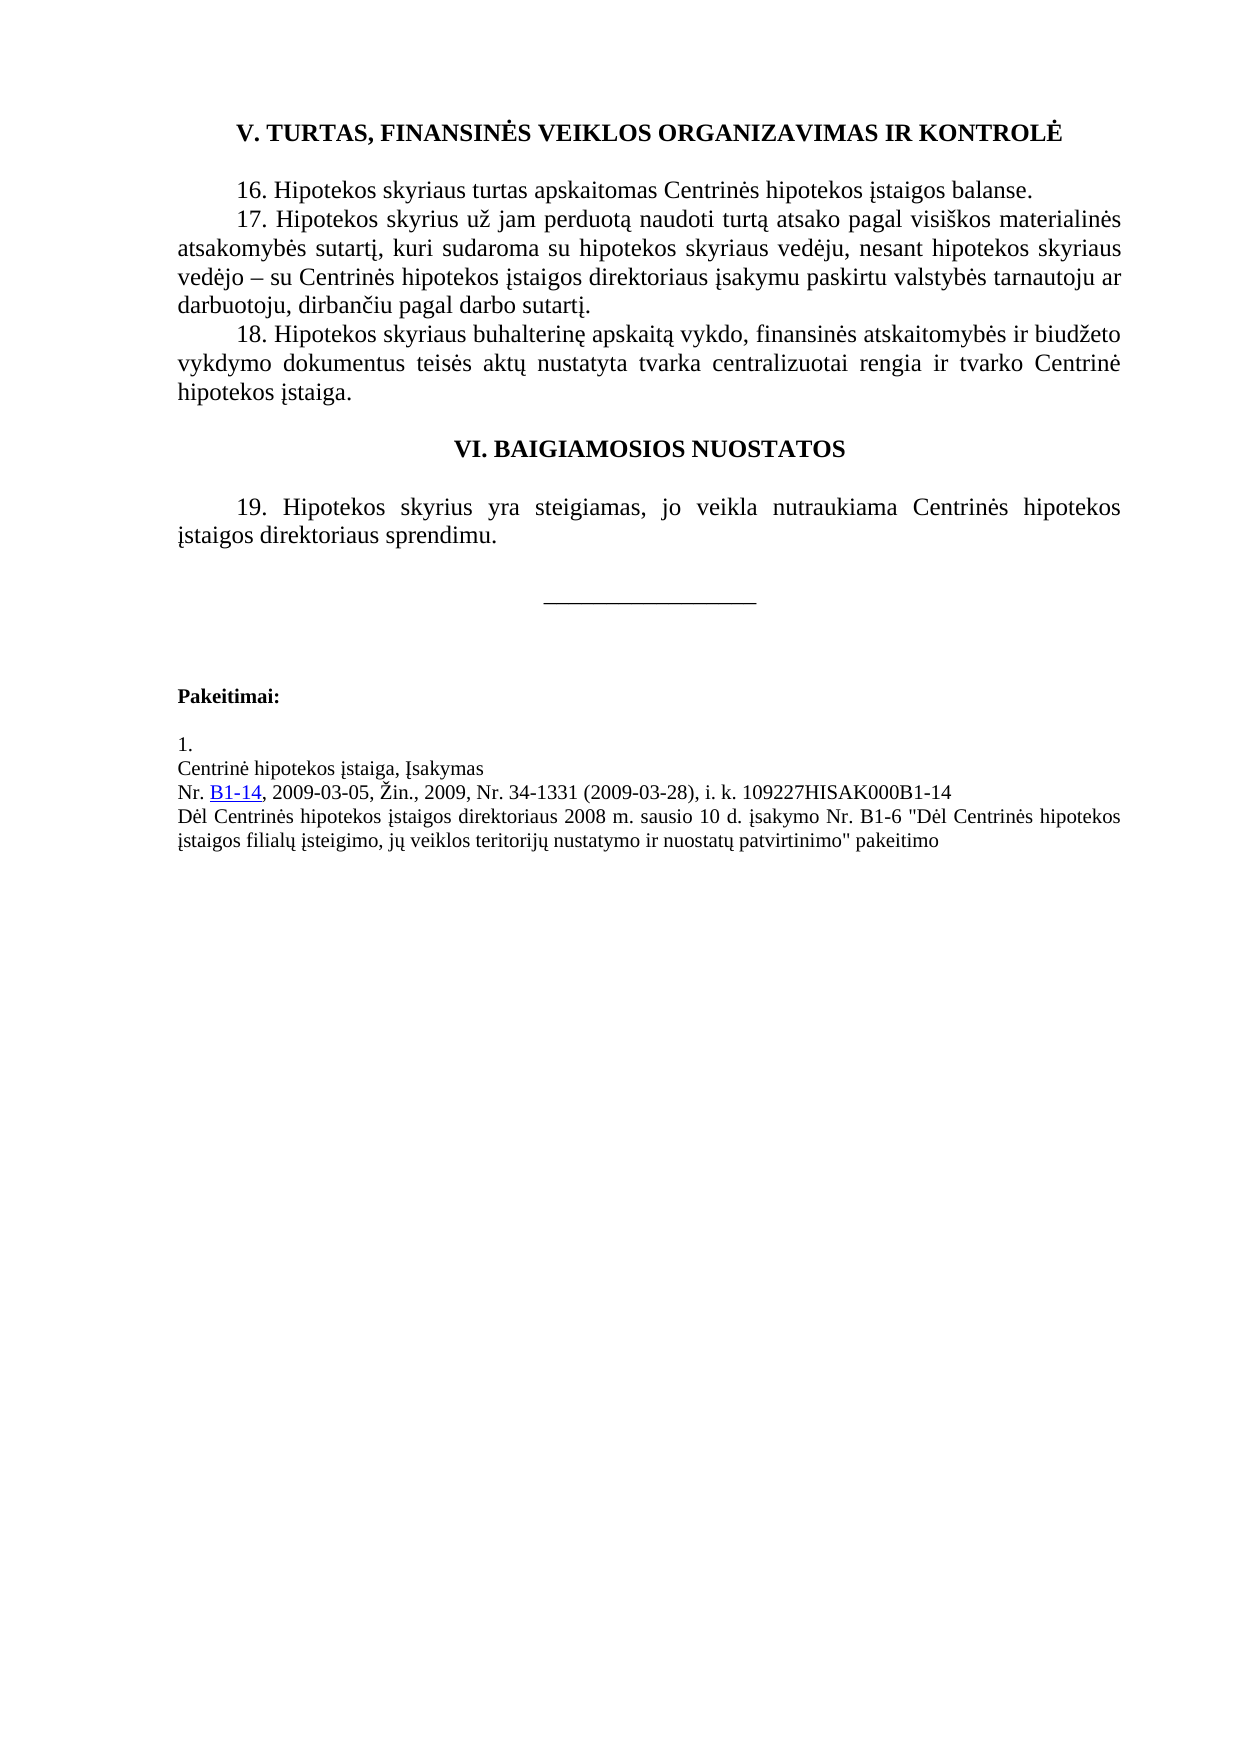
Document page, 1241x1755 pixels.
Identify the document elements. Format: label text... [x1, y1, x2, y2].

text Dėl Centrinės hipotekos įstaigos direktoriaus 2008 m. sausio 10 d. įsakymo Nr. B1-6 "Dėl Centrinės hipotekos įstaigos filialų įsteigimo, jų veiklos teritorijų nustatymo ir nuostatų patvirtinimo" pakeitimo [177, 804, 1122, 852]
text VI. BAIGIAMOSIOS NUOSTATOS [177, 434, 1122, 463]
text Nr. B1-14, 2009-03-05, Žin., 2009, Nr. 34-1331 (2009-03-28), i. k. 109227HISAK000B1-14 [177, 780, 1122, 804]
text V. turtas, FINANSINĖS VEIKLOS ORGANIZAVIMAS IR KONTROLĖ [177, 118, 1122, 147]
text 19. Hipotekos skyrius yra steigiamas, jo veikla nutraukiama Centrinės hipotekos įstaigos direktoriaus sprendimu. [177, 492, 1122, 549]
text 18. Hipotekos skyriaus buhalterinę apskaitą vykdo, finansinės atskaitomybės ir biudžeto vykdymo dokumentus teisės aktų nustatyta tvarka centralizuotai rengia ir tvarko Centrinė hipotekos įstaiga. [177, 319, 1122, 406]
text Pakeitimai: [177, 684, 1122, 708]
text 1. [177, 732, 1122, 756]
text 16. Hipotekos skyriaus turtas apskaitomas Centrinės hipotekos įstaigos balanse. [177, 176, 1122, 204]
text 17. Hipotekos skyrius už jam perduotą naudoti turtą atsako pagal visiškos materialinės atsakomybės sutartį, kuri sudaroma su hipotekos skyriaus vedėju, nesant hipotekos skyriaus vedėjo – su Centrinės hipotekos įstaigos direktoriaus įsakymu paskirtu valstybės tarnautoju ar darbuotoju, dirbančiu pagal darbo sutartį. [177, 204, 1122, 319]
text _________________ [177, 578, 1122, 607]
text Centrinė hipotekos įstaiga, Įsakymas [177, 756, 1122, 780]
